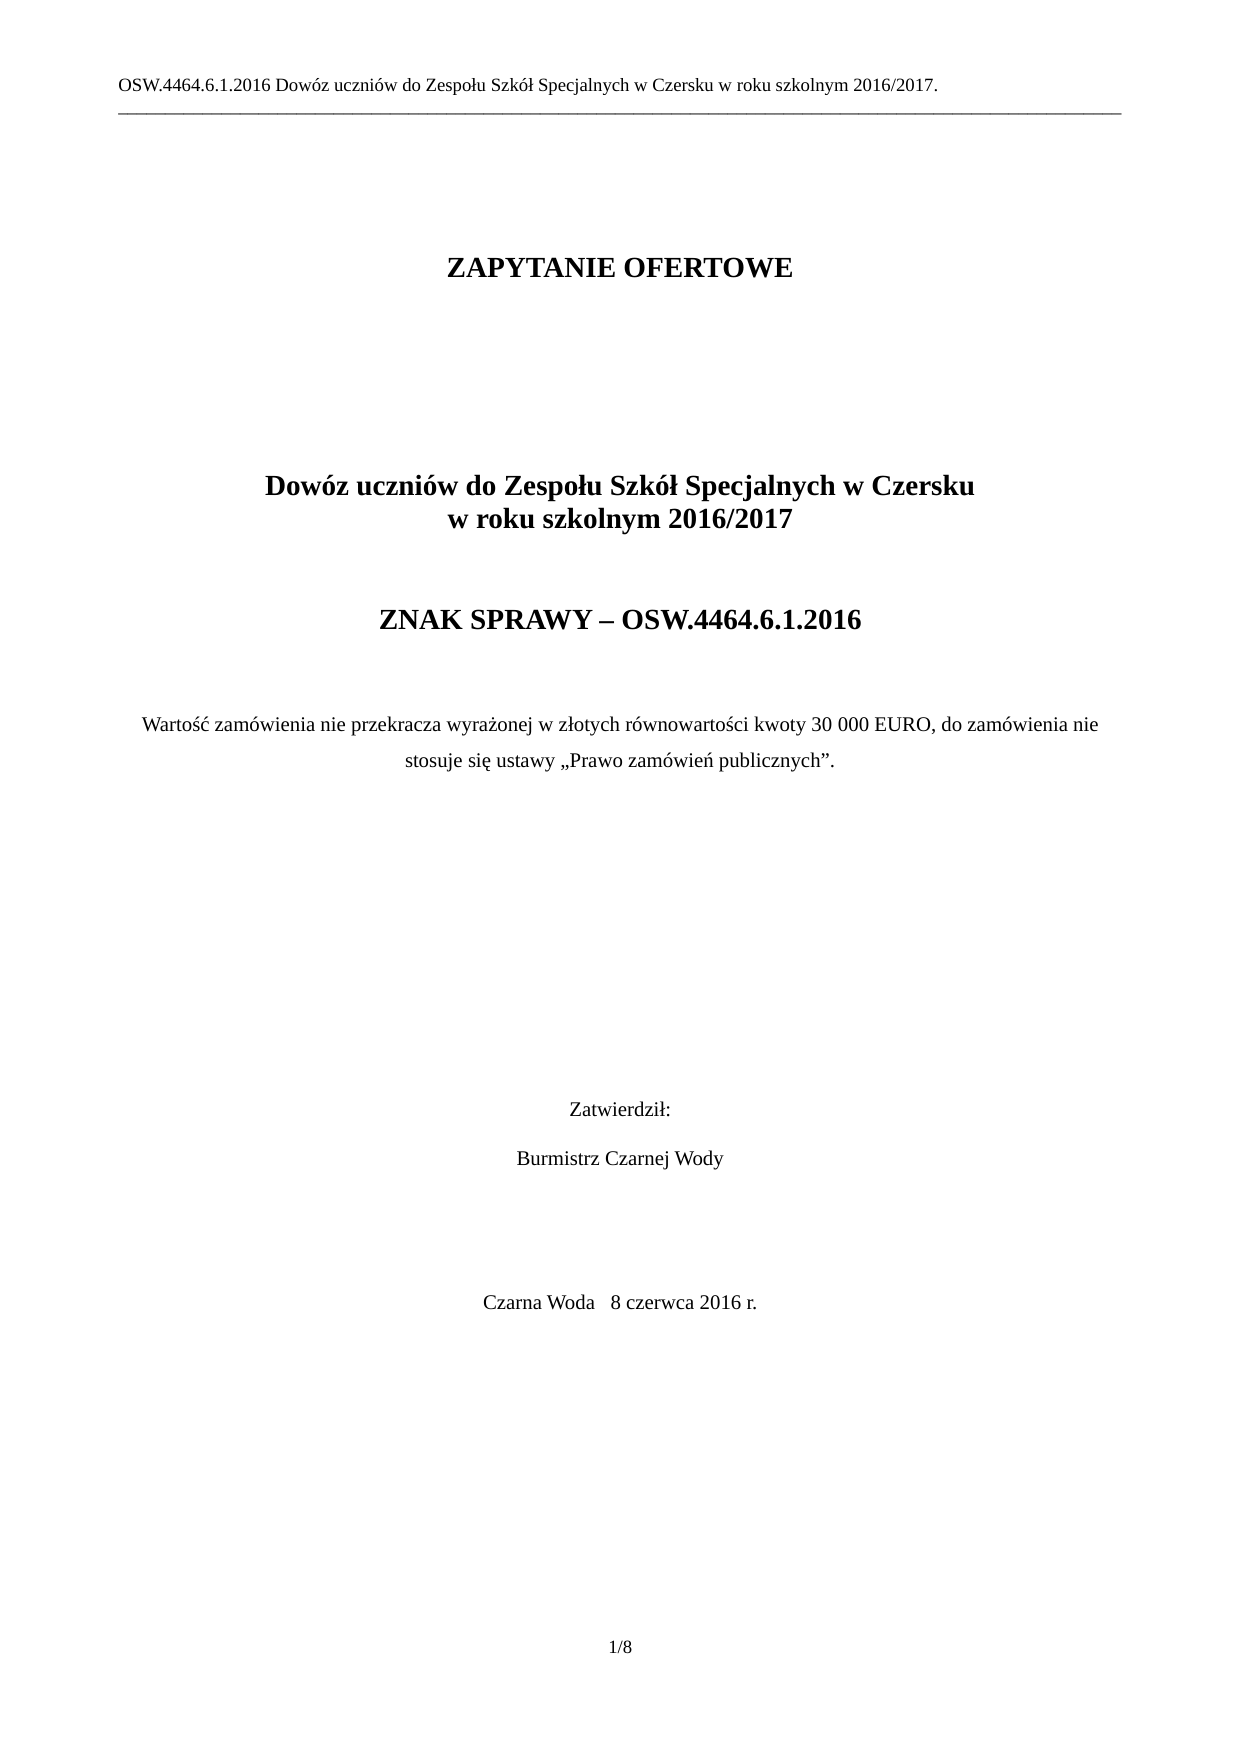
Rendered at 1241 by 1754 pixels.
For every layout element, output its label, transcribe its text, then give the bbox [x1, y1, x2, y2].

text Burmistrz Czarnej Wody [118, 1145, 1122, 1169]
text Wartość zamówienia nie przekracza wyrażonej w złotych równowartości kwoty 30 000 EURO, do zamówienia nie stosuje się ustawy „Prawo zamówień publicznych”. [118, 712, 1122, 772]
text w roku szkolnym 2016/2017 [118, 501, 1122, 535]
text Czarna Woda 8 czerwca 2016 r. [118, 1290, 1122, 1314]
text Dowóz uczniów do Zespołu Szkół Specjalnych w Czersku [118, 468, 1122, 501]
text ZAPYTANIE OFERTOWE [118, 250, 1122, 283]
text ZNAK SPRAWY – OSW.4464.6.1.2016 [118, 602, 1122, 636]
text Zatwierdził: [118, 1097, 1122, 1121]
